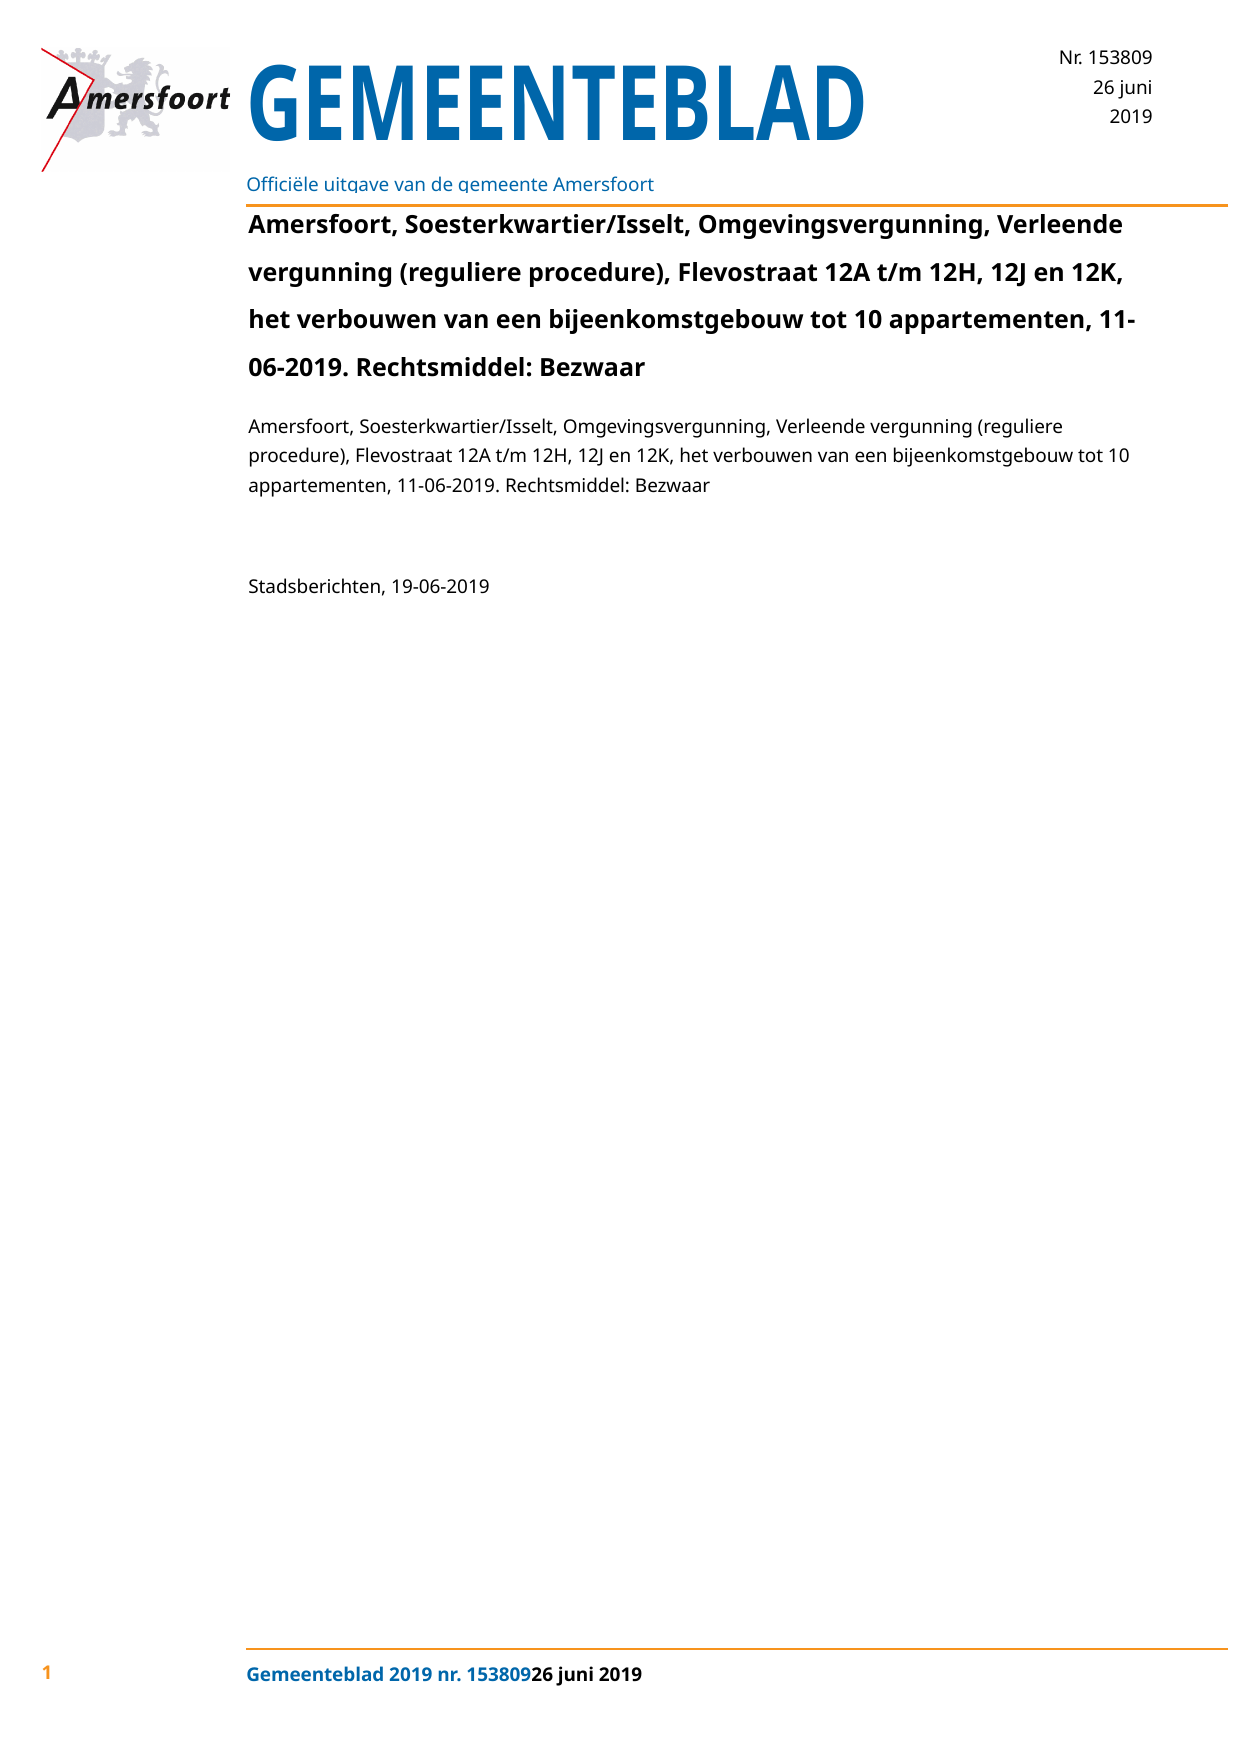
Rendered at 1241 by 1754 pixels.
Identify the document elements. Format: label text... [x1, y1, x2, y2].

picture [41, 47, 231, 172]
text Amersfoort, Soesterkwartier/Isselt, Omgevingsvergunning, Verleende vergunning (reguliere procedure), Flevostraat 12A t/m 12H, 12J en 12K, het verbouwen van een bijeenkomstgebouw tot 10 appartementen, 11-06-2019. Rechtsmiddel: Bezwaar [248, 207, 1152, 384]
text Stadsberichten, 19-06-2019 [248, 573, 1152, 599]
text Amersfoort, Soesterkwartier/Isselt, Omgevingsvergunning, Verleende vergunning (reguliere procedure), Flevostraat 12A t/m 12H, 12J en 12K, het verbouwen van een bijeenkomstgebouw tot 10 appartementen, 11-06-2019. Rechtsmiddel: Bezwaar [248, 413, 1152, 498]
